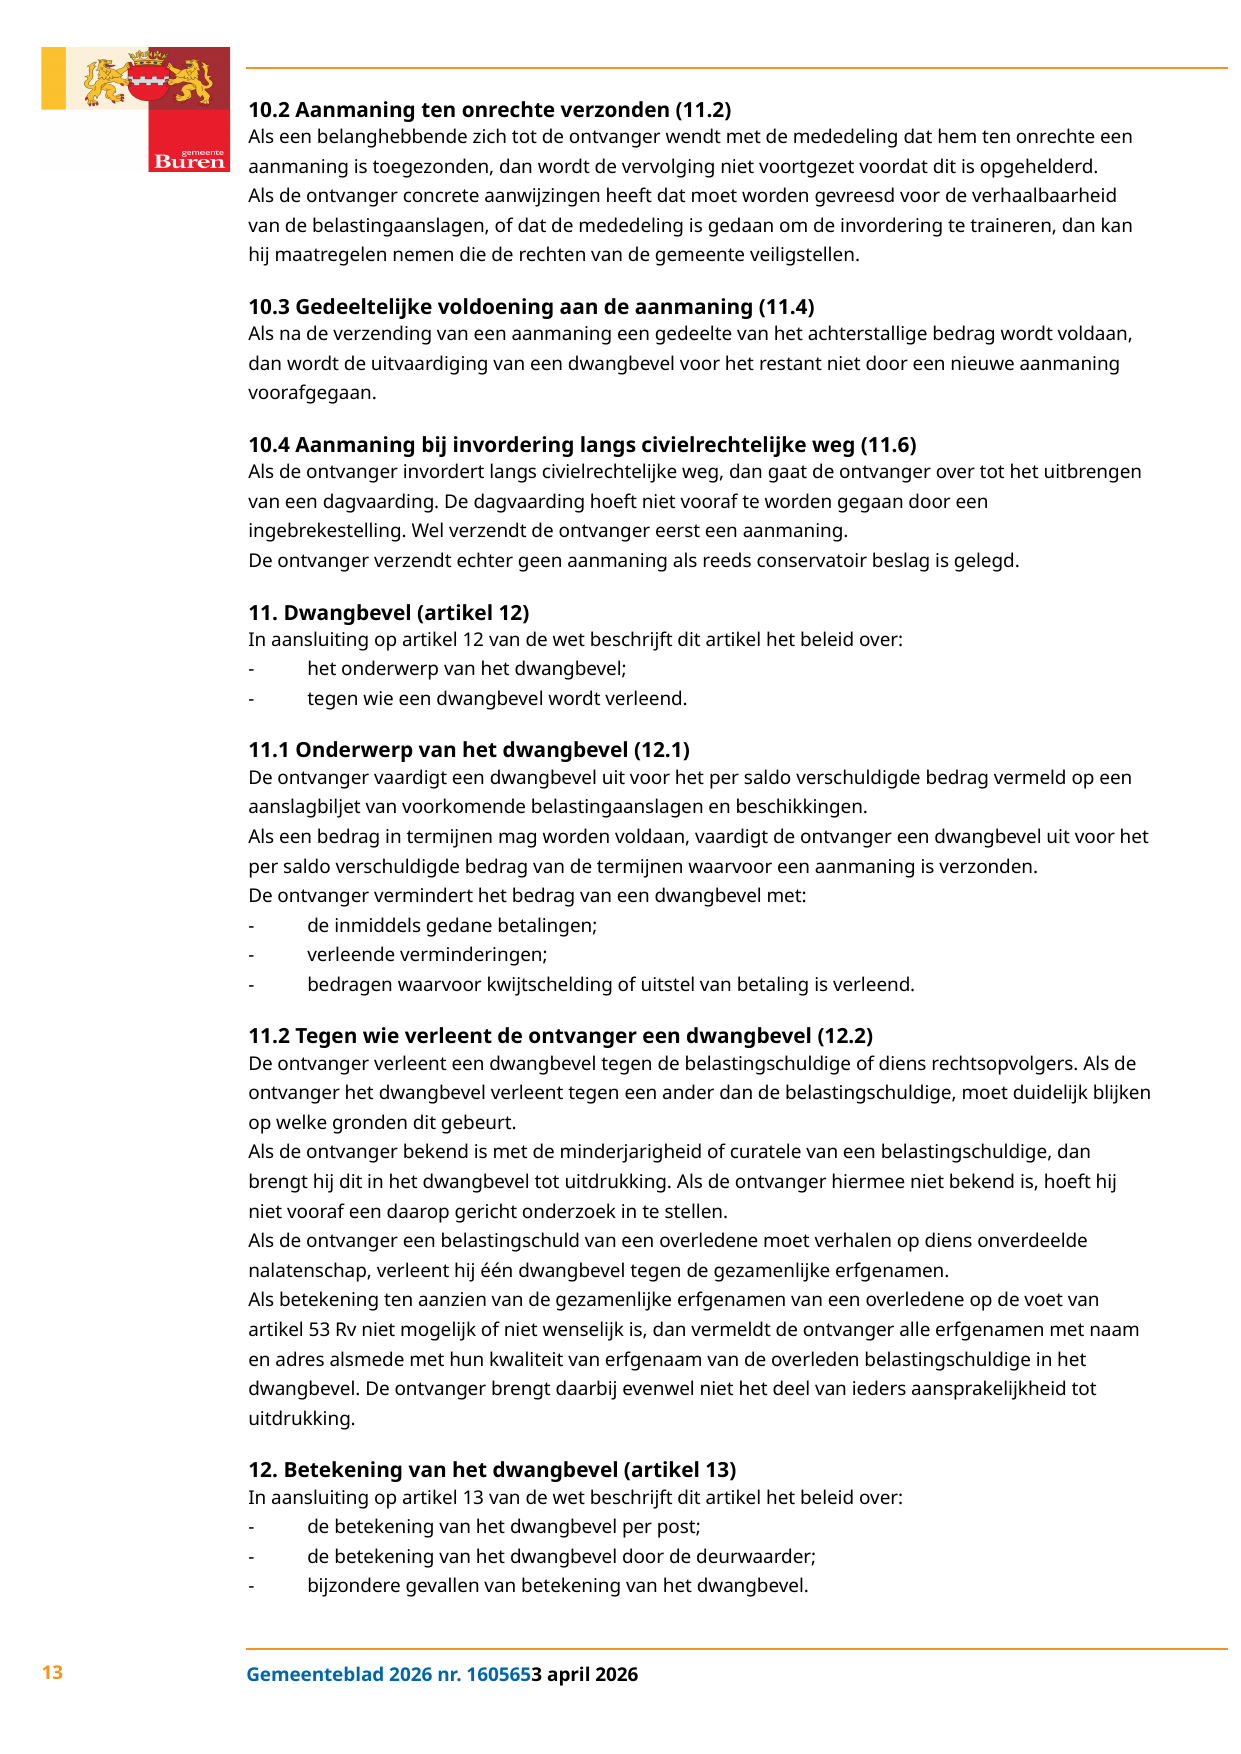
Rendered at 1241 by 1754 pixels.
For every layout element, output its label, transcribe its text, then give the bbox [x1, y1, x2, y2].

list de betekening van het dwangbevel door de deurwaarder; [248, 1543, 1152, 1569]
list bijzondere gevallen van betekening van het dwangbevel. [248, 1573, 1152, 1598]
list de inmiddels gedane betalingen; [248, 912, 1152, 938]
list het onderwerp van het dwangbevel; [248, 656, 1152, 681]
text 11.1 Onderwerp van het dwangbevel (12.1) [248, 736, 1152, 764]
list tegen wie een dwangbevel wordt verleend. [248, 685, 1152, 711]
text 10.3 Gedeeltelijke voldoening aan de aanmaning (11.4) [248, 292, 1152, 320]
text De ontvanger vaardigt een dwangbevel uit voor het per saldo verschuldigde bedrag vermeld op een aanslagbiljet van voorkomende belastingaanslagen en beschikkingen. [248, 764, 1152, 819]
text De ontvanger verzendt echter geen aanmaning als reeds conservatoir beslag is gelegd. [248, 547, 1152, 573]
text De ontvanger vermindert het bedrag van een dwangbevel met: [248, 882, 1152, 908]
text 10.4 Aanmaning bij invordering langs civielrechtelijke weg (11.6) [248, 430, 1152, 458]
list bedragen waarvoor kwijtschelding of uitstel van betaling is verleend. [248, 971, 1152, 997]
text 12. Betekening van het dwangbevel (artikel 13) [248, 1455, 1152, 1484]
text Als de ontvanger bekend is met de minderjarigheid of curatele van een belastingschuldige, dan brengt hij dit in het dwangbevel tot uitdrukking. Als de ontvanger hiermee niet bekend is, hoeft hij niet vooraf een daarop gericht onderzoek in te stellen. [248, 1139, 1152, 1224]
text 11.2 Tegen wie verleent de ontvanger een dwangbevel (12.2) [248, 1022, 1152, 1050]
text Als een belanghebbende zich tot de ontvanger wendt met de mededeling dat hem ten onrechte een aanmaning is toegezonden, dan wordt de vervolging niet voortgezet voordat dit is opgehelderd. [248, 123, 1152, 178]
text In aansluiting op artikel 12 van de wet beschrijft dit artikel het beleid over: [248, 626, 1152, 652]
text 11. Dwangbevel (artikel 12) [248, 598, 1152, 626]
text Als een bedrag in termijnen mag worden voldaan, vaardigt de ontvanger een dwangbevel uit voor het per saldo verschuldigde bedrag van de termijnen waarvoor een aanmaning is verzonden. [248, 823, 1152, 878]
list verleende verminderingen; [248, 942, 1152, 967]
text 10.2 Aanmaning ten onrechte verzonden (11.2) [248, 95, 1152, 123]
picture [41, 47, 231, 172]
text De ontvanger verleent een dwangbevel tegen de belastingschuldige of diens rechtsopvolgers. Als de ontvanger het dwangbevel verleent tegen een ander dan de belastingschuldige, moet duidelijk blijken op welke gronden dit gebeurt. [248, 1050, 1152, 1135]
list de betekening van het dwangbevel per post; [248, 1513, 1152, 1539]
text Als betekening ten aanzien van de gezamenlijke erfgenamen van een overledene op de voet van artikel 53 Rv niet mogelijk of niet wenselijk is, dan vermeldt de ontvanger alle erfgenamen met naam en adres alsmede met hun kwaliteit van erfgenaam van de overleden belastingschuldige in het dwangbevel. De ontvanger brengt daarbij evenwel niet het deel van ieders aansprakelijkheid tot uitdrukking. [248, 1287, 1152, 1431]
text Als de ontvanger concrete aanwijzingen heeft dat moet worden gevreesd voor de verhaalbaarheid van de belastingaanslagen, of dat de mededeling is gedaan om de invordering te traineren, dan kan hij maatregelen nemen die de rechten van de gemeente veiligstellen. [248, 182, 1152, 267]
text Als de ontvanger een belastingschuld van een overledene moet verhalen op diens onverdeelde nalatenschap, verleent hij één dwangbevel tegen de gezamenlijke erfgenamen. [248, 1227, 1152, 1283]
text Als de ontvanger invordert langs civielrechtelijke weg, dan gaat de ontvanger over tot het uitbrengen van een dagvaarding. De dagvaarding hoeft niet vooraf te worden gegaan door een ingebrekestelling. Wel verzendt de ontvanger eerst een aanmaning. [248, 458, 1152, 543]
text Als na de verzending van een aanmaning een gedeelte van het achterstallige bedrag wordt voldaan, dan wordt de uitvaardiging van een dwangbevel voor het restant niet door een nieuwe aanmaning voorafgegaan. [248, 320, 1152, 405]
text In aansluiting op artikel 13 van de wet beschrijft dit artikel het beleid over: [248, 1484, 1152, 1509]
